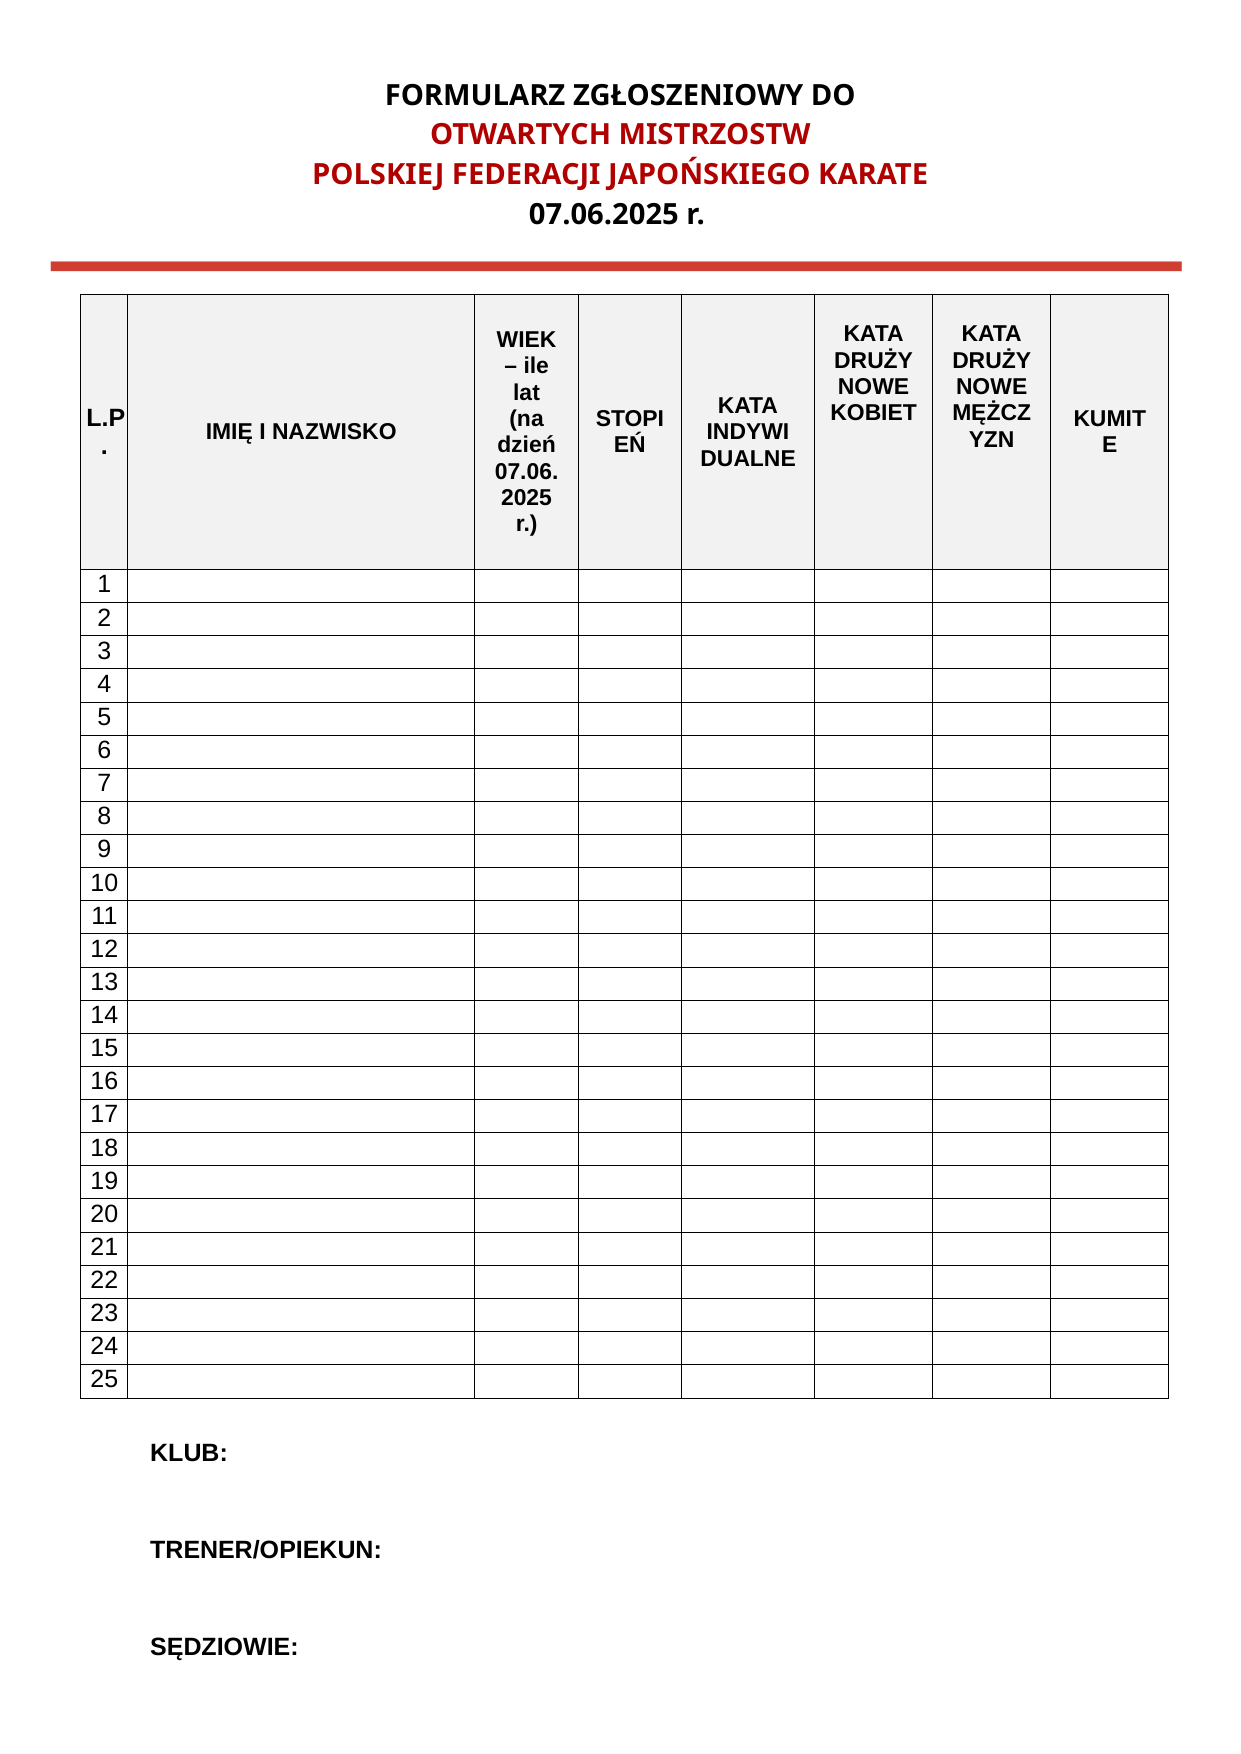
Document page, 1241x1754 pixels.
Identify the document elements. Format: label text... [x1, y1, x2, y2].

table_cell [815, 1365, 932, 1397]
table_cell [1051, 1067, 1168, 1099]
table_cell [1051, 669, 1168, 701]
table_cell [475, 1199, 578, 1231]
table_cell [933, 603, 1050, 635]
table_cell [1051, 868, 1168, 900]
table_cell [579, 1365, 681, 1397]
table_cell [475, 769, 578, 801]
table_cell [475, 1166, 578, 1198]
table_cell [128, 570, 474, 602]
table_cell [579, 968, 681, 999]
table_cell [475, 901, 578, 933]
table_cell [933, 1266, 1050, 1298]
table_cell [475, 703, 578, 734]
table_cell [815, 769, 932, 801]
table_cell [579, 802, 681, 834]
table_cell [933, 703, 1050, 734]
table_cell 12 [81, 934, 127, 966]
table_cell [579, 1233, 681, 1264]
table_cell 24 [81, 1332, 127, 1364]
table_cell [933, 1001, 1050, 1033]
table_cell [579, 636, 681, 668]
table_cell [815, 968, 932, 999]
table_header KATA DRUŻYNOWE MĘŻCZYZN [933, 295, 1050, 569]
table_header KATA DRUŻYNOWE KOBIET [815, 295, 932, 569]
table_cell [815, 669, 932, 701]
table_cell [1051, 1133, 1168, 1165]
table_cell [1051, 968, 1168, 999]
table_cell [128, 603, 474, 635]
table_cell 1 [81, 570, 127, 602]
table_cell 3 [81, 636, 127, 668]
table_cell [933, 1100, 1050, 1132]
table_header IMIĘ I NAZWISKO [128, 295, 474, 569]
table_cell [933, 1133, 1050, 1165]
table_cell [1051, 636, 1168, 668]
table_cell [475, 1299, 578, 1331]
table_cell [933, 1067, 1050, 1099]
table_cell [933, 1199, 1050, 1231]
table_cell [579, 1166, 681, 1198]
table_cell [128, 835, 474, 867]
table_cell [475, 1067, 578, 1099]
table_cell [579, 769, 681, 801]
table_cell [579, 835, 681, 867]
table_cell [815, 1266, 932, 1298]
table_cell [579, 934, 681, 966]
table_cell [1051, 570, 1168, 602]
table_cell 20 [81, 1199, 127, 1231]
table_cell [682, 901, 814, 933]
table_cell [128, 968, 474, 999]
table_cell [128, 736, 474, 768]
table_cell [682, 703, 814, 734]
table_cell [128, 1199, 474, 1231]
table_cell [815, 1199, 932, 1231]
table_cell [475, 934, 578, 966]
table_cell 22 [81, 1266, 127, 1298]
table_cell [475, 736, 578, 768]
table_cell [682, 1233, 814, 1264]
table_cell 8 [81, 802, 127, 834]
table_cell [1051, 1365, 1168, 1397]
text TRENER/OPIEKUN: [150, 1535, 1090, 1564]
table_cell [682, 1067, 814, 1099]
table_cell [815, 1034, 932, 1066]
table_cell [128, 1365, 474, 1397]
table_cell [682, 835, 814, 867]
table_cell [579, 868, 681, 900]
table_cell [815, 1332, 932, 1364]
table_cell [475, 1365, 578, 1397]
table_cell [475, 1100, 578, 1132]
table_cell [579, 1100, 681, 1132]
table_cell [128, 703, 474, 734]
table_cell [475, 603, 578, 635]
table_cell 4 [81, 669, 127, 701]
table_cell [933, 769, 1050, 801]
table_cell [1051, 603, 1168, 635]
table_cell [1051, 703, 1168, 734]
table_cell [933, 1166, 1050, 1198]
table_cell [682, 1266, 814, 1298]
table_cell [128, 636, 474, 668]
table_cell [128, 934, 474, 966]
table_cell [815, 1100, 932, 1132]
table_cell 25 [81, 1365, 127, 1397]
table_cell 21 [81, 1233, 127, 1264]
table_cell [815, 1233, 932, 1264]
table_cell 9 [81, 835, 127, 867]
table_cell [682, 1365, 814, 1397]
table_cell [1051, 1100, 1168, 1132]
table_cell [933, 1233, 1050, 1264]
table_header KUMITE [1051, 295, 1168, 569]
table_cell [933, 802, 1050, 834]
table_cell [933, 1365, 1050, 1397]
table_cell [682, 736, 814, 768]
table_cell [933, 736, 1050, 768]
table_cell [475, 835, 578, 867]
table_cell 18 [81, 1133, 127, 1165]
table_header L.P. [81, 295, 127, 569]
table_cell [682, 769, 814, 801]
table_cell [128, 1067, 474, 1099]
table_cell 13 [81, 968, 127, 999]
table_cell 5 [81, 703, 127, 734]
table_cell [933, 968, 1050, 999]
table_cell 15 [81, 1034, 127, 1066]
table_cell [682, 968, 814, 999]
table_cell [475, 1133, 578, 1165]
table_cell [579, 1199, 681, 1231]
table_cell [475, 802, 578, 834]
table_cell [128, 868, 474, 900]
table_cell [815, 1067, 932, 1099]
table_cell [128, 1332, 474, 1364]
table_cell [579, 1266, 681, 1298]
table_cell [815, 603, 932, 635]
table_header WIEK – ile lat (na dzień 07.06.2025 r.) [475, 295, 578, 569]
table_cell [933, 1299, 1050, 1331]
table_cell [933, 1332, 1050, 1364]
table_cell [933, 1034, 1050, 1066]
table_cell [579, 1067, 681, 1099]
table_cell [815, 636, 932, 668]
table_cell 10 [81, 868, 127, 900]
table_cell 6 [81, 736, 127, 768]
table_cell [1051, 802, 1168, 834]
text 07.06.2025 r. [150, 193, 1090, 233]
table_cell [128, 901, 474, 933]
table_cell [815, 1001, 932, 1033]
text KLUB: [150, 1438, 1090, 1467]
table_cell [933, 835, 1050, 867]
table_cell [475, 968, 578, 999]
table_cell [1051, 835, 1168, 867]
table_header STOPIEŃ [579, 295, 681, 569]
table_cell [933, 636, 1050, 668]
table_cell 11 [81, 901, 127, 933]
table_cell [475, 868, 578, 900]
table_cell [815, 703, 932, 734]
table_cell [815, 570, 932, 602]
table_cell [579, 901, 681, 933]
table_header KATA INDYWIDUALNE [682, 295, 814, 569]
table_cell 2 [81, 603, 127, 635]
table_cell [933, 570, 1050, 602]
table_cell [579, 1332, 681, 1364]
table_cell [128, 1233, 474, 1264]
table_cell [933, 868, 1050, 900]
table_cell [579, 736, 681, 768]
table_cell [682, 1299, 814, 1331]
table_cell [579, 1034, 681, 1066]
table_cell [815, 1166, 932, 1198]
table_cell [1051, 1332, 1168, 1364]
table_cell 14 [81, 1001, 127, 1033]
table_cell [682, 1199, 814, 1231]
table_cell [682, 1133, 814, 1165]
table_cell [815, 868, 932, 900]
table_cell [579, 703, 681, 734]
table_cell [682, 1332, 814, 1364]
table_cell [475, 1233, 578, 1264]
table_cell [579, 1299, 681, 1331]
table_cell [579, 1001, 681, 1033]
table_cell [579, 669, 681, 701]
table_cell 16 [81, 1067, 127, 1099]
table_cell [1051, 1166, 1168, 1198]
table_cell [1051, 901, 1168, 933]
table_cell 23 [81, 1299, 127, 1331]
table_cell [475, 636, 578, 668]
table_cell [475, 669, 578, 701]
table_cell [1051, 1199, 1168, 1231]
table_cell [682, 603, 814, 635]
table_cell [933, 669, 1050, 701]
table_cell [682, 636, 814, 668]
table_cell [682, 802, 814, 834]
table_cell [128, 1299, 474, 1331]
table_cell [815, 835, 932, 867]
table_cell [682, 934, 814, 966]
table_cell [815, 1133, 932, 1165]
table_cell [1051, 736, 1168, 768]
table_cell [1051, 1233, 1168, 1264]
table_cell [815, 901, 932, 933]
table_cell [128, 769, 474, 801]
table_cell [933, 901, 1050, 933]
table_cell [475, 1332, 578, 1364]
table_cell [475, 1266, 578, 1298]
table_cell [682, 669, 814, 701]
table_cell [128, 669, 474, 701]
text SĘDZIOWIE: [150, 1632, 1090, 1661]
table_cell [128, 1166, 474, 1198]
table_cell [475, 570, 578, 602]
table_cell [579, 1133, 681, 1165]
table_cell [1051, 1034, 1168, 1066]
table_cell [128, 1034, 474, 1066]
table_cell [128, 1133, 474, 1165]
table_cell [1051, 1266, 1168, 1298]
table_cell [682, 1034, 814, 1066]
table_cell [815, 736, 932, 768]
table_cell 7 [81, 769, 127, 801]
table_cell 19 [81, 1166, 127, 1198]
table_cell 17 [81, 1100, 127, 1132]
table_cell [475, 1034, 578, 1066]
text FORMULARZ ZGŁOSZENIOWY DO OTWARTYCH MISTRZOSTW POLSKIEJ FEDERACJI JAPOŃSKIEGO KARATE [150, 74, 1090, 193]
table_cell [128, 1001, 474, 1033]
table_cell [128, 1100, 474, 1132]
table_cell [1051, 1001, 1168, 1033]
table_cell [682, 1166, 814, 1198]
table_cell [475, 1001, 578, 1033]
table_cell [579, 603, 681, 635]
table_cell [128, 1266, 474, 1298]
table_cell [579, 570, 681, 602]
table_cell [1051, 934, 1168, 966]
table_cell [682, 570, 814, 602]
table_cell [815, 934, 932, 966]
table_cell [933, 934, 1050, 966]
table_cell [682, 868, 814, 900]
table_cell [815, 802, 932, 834]
table_cell [682, 1001, 814, 1033]
table_cell [815, 1299, 932, 1331]
table_cell [1051, 769, 1168, 801]
table_cell [682, 1100, 814, 1132]
table_cell [1051, 1299, 1168, 1331]
table_cell [128, 802, 474, 834]
